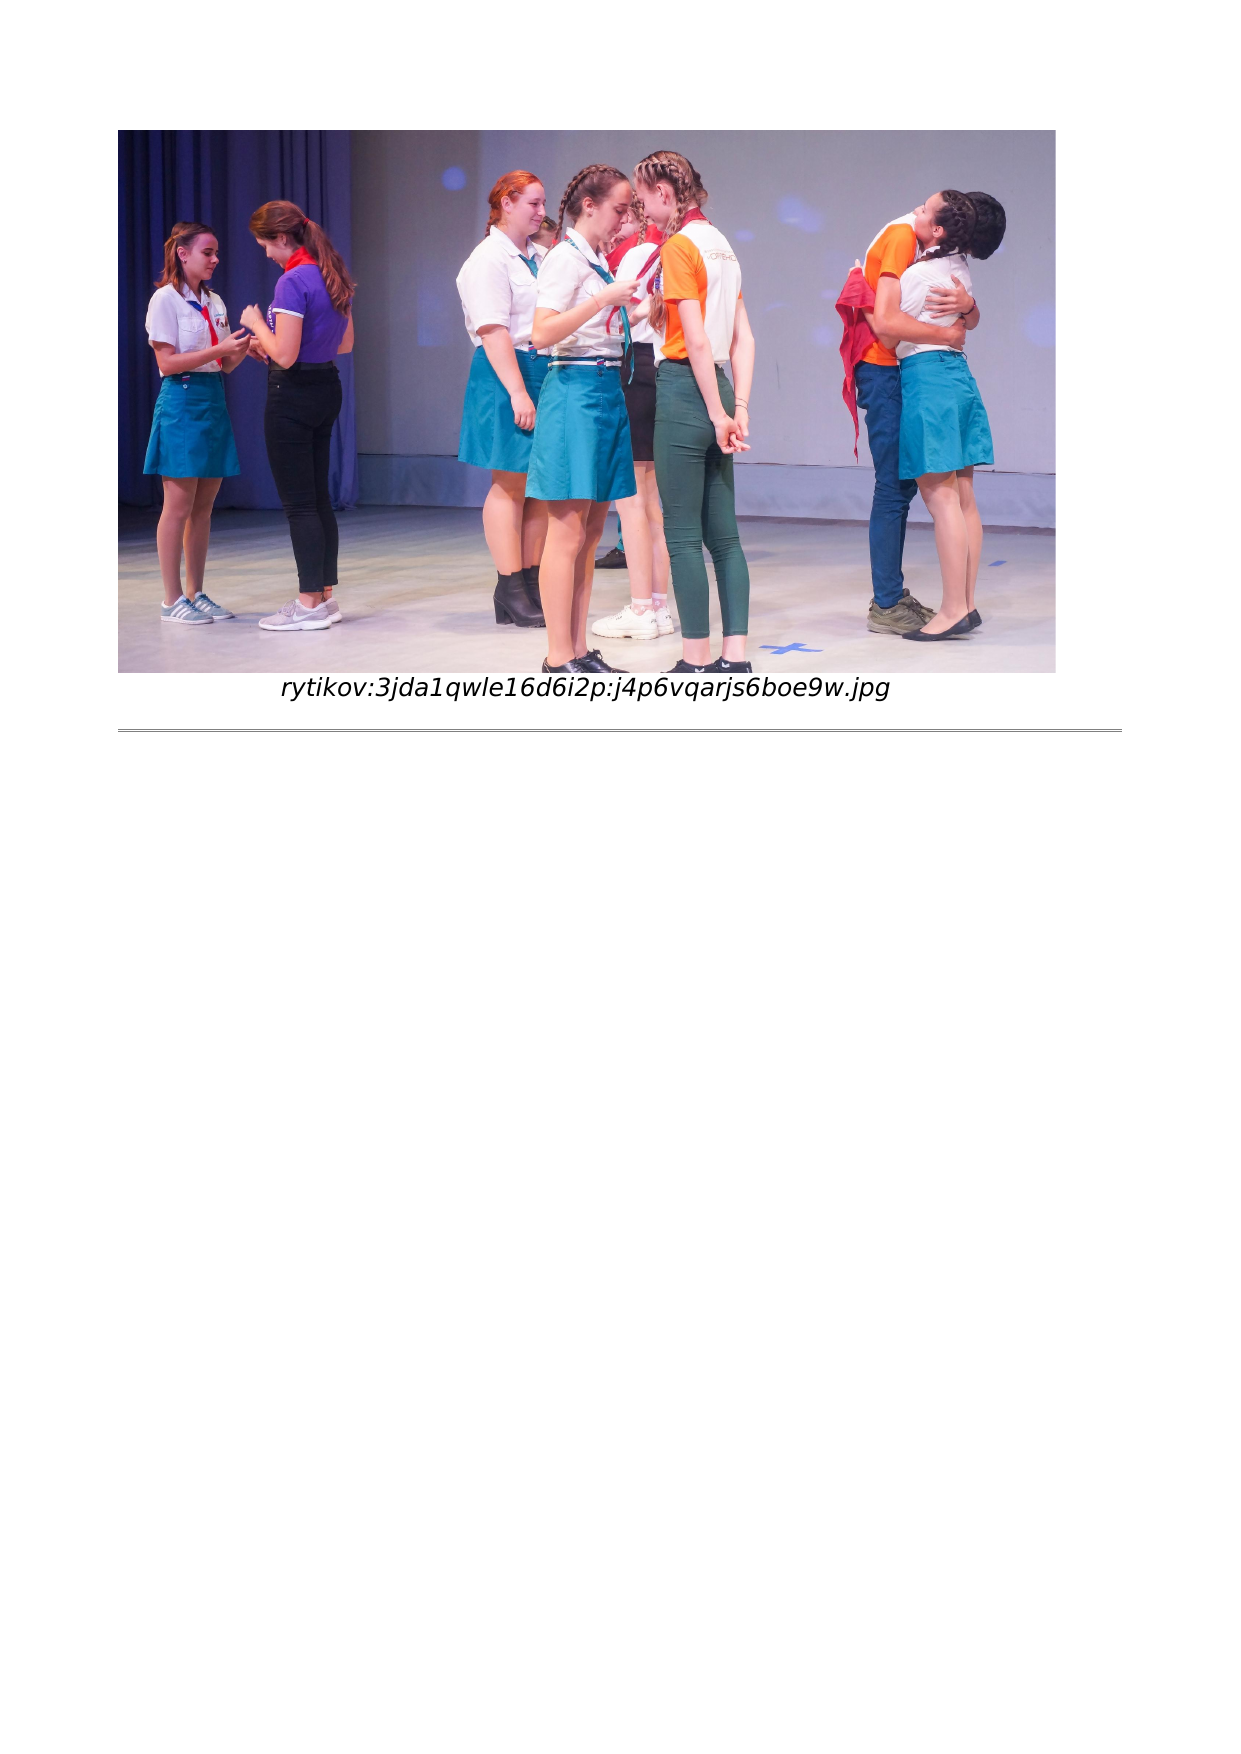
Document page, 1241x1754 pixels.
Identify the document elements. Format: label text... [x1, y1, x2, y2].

picture [118, 130, 1056, 673]
text rytikov:3jda1qwle16d6i2p:j4p6vqarjs6boe9w.jpg [118, 673, 1056, 702]
